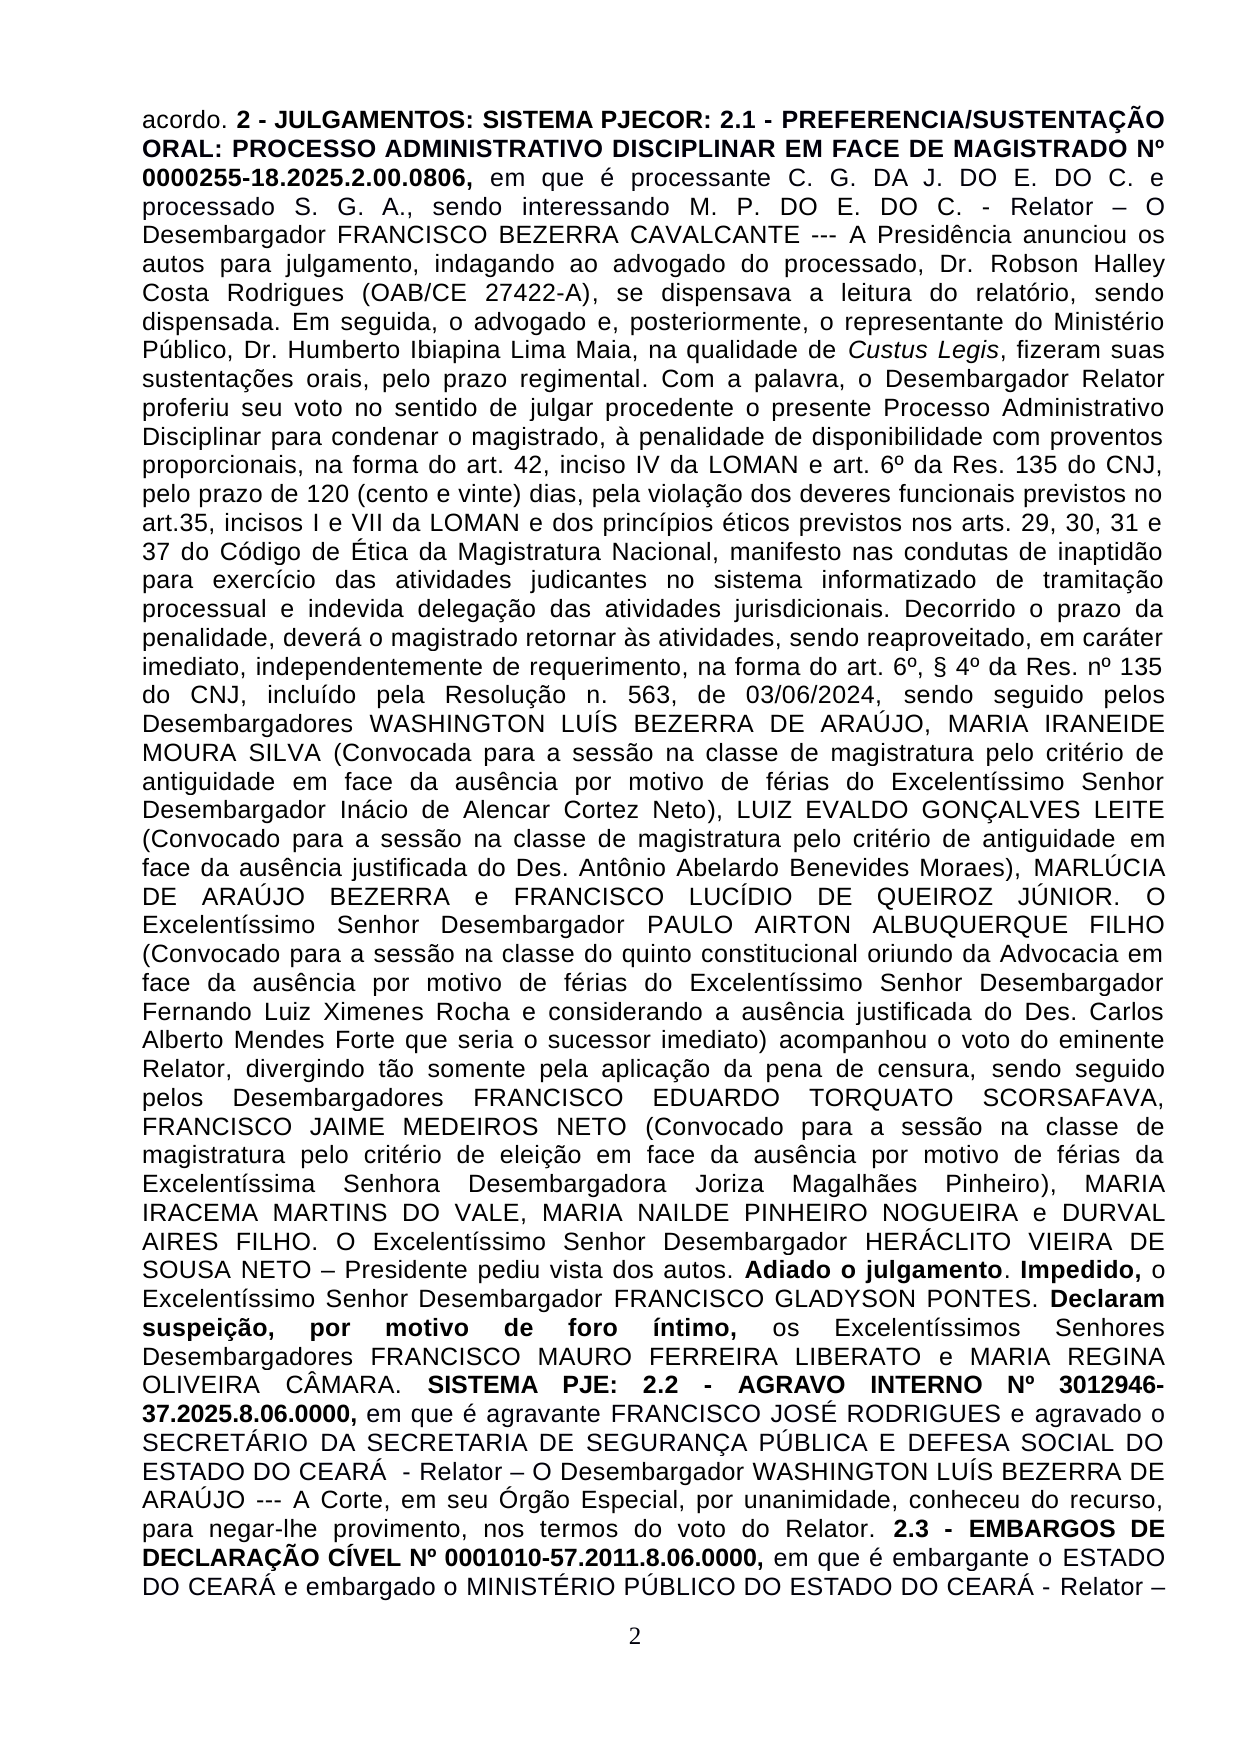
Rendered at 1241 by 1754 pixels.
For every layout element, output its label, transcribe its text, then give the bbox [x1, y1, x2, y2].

text acordo. 2 - JULGAMENTOS: SISTEMA PJECOR: 2.1 - PREFERENCIA/SUSTENTAÇÃO ORAL: PROCESSO ADMINISTRATIVO DISCIPLINAR EM FACE DE MAGISTRADO Nº 0000255-18.2025.2.00.0806, em que é processante C. G. DA J. DO E. DO C. e processado S. G. A., sendo interessando M. P. DO E. DO C. - Relator – O Desembargador FRANCISCO BEZERRA CAVALCANTE --- A Presidência anunciou os autos para julgamento, indagando ao advogado do processado, Dr. Robson Halley Costa Rodrigues (OAB/CE 27422-A), se dispensava a leitura do relatório, sendo dispensada. Em seguida, o advogado e, posteriormente, o representante do Ministério Público, Dr. Humberto Ibiapina Lima Maia, na qualidade de Custus Legis, fizeram suas sustentações orais, pelo prazo regimental. Com a palavra, o Desembargador Relator proferiu seu voto no sentido de julgar procedente o presente Processo Administrativo Disciplinar para condenar o magistrado, à penalidade de disponibilidade com proventos proporcionais, na forma do art. 42, inciso IV da LOMAN e art. 6º da Res. 135 do CNJ, pelo prazo de 120 (cento e vinte) dias, pela violação dos deveres funcionais previstos no art.35, incisos I e VII da LOMAN e dos princípios éticos previstos nos arts. 29, 30, 31 e 37 do Código de Ética da Magistratura Nacional, manifesto nas condutas de inaptidão para exercício das atividades judicantes no sistema informatizado de tramitação processual e indevida delegação das atividades jurisdicionais. Decorrido o prazo da penalidade, deverá o magistrado retornar às atividades, sendo reaproveitado, em caráter imediato, independentemente de requerimento, na forma do art. 6º, § 4º da Res. nº 135 do CNJ, incluído pela Resolução n. 563, de 03/06/2024, sendo seguido pelos Desembargadores WASHINGTON LUÍS BEZERRA DE ARAÚJO, MARIA IRANEIDE MOURA SILVA (Convocada para a sessão na classe de magistratura pelo critério de antiguidade em face da ausência por motivo de férias do Excelentíssimo Senhor Desembargador Inácio de Alencar Cortez Neto), LUIZ EVALDO GONÇALVES LEITE (Convocado para a sessão na classe de magistratura pelo critério de antiguidade em face da ausência justificada do Des. Antônio Abelardo Benevides Moraes), MARLÚCIA DE ARAÚJO BEZERRA e FRANCISCO LUCÍDIO DE QUEIROZ JÚNIOR. O Excelentíssimo Senhor Desembargador PAULO AIRTON ALBUQUERQUE FILHO (Convocado para a sessão na classe do quinto constitucional oriundo da Advocacia em face da ausência por motivo de férias do Excelentíssimo Senhor Desembargador Fernando Luiz Ximenes Rocha e considerando a ausência justificada do Des. Carlos Alberto Mendes Forte que seria o sucessor imediato) acompanhou o voto do eminente Relator, divergindo tão somente pela aplicação da pena de censura, sendo seguido pelos Desembargadores FRANCISCO EDUARDO TORQUATO SCORSAFAVA, FRANCISCO JAIME MEDEIROS NETO (Convocado para a sessão na classe de magistratura pelo critério de eleição em face da ausência por motivo de férias da Excelentíssima Senhora Desembargadora Joriza Magalhães Pinheiro), MARIA IRACEMA MARTINS DO VALE, MARIA NAILDE PINHEIRO NOGUEIRA e DURVAL AIRES FILHO. O Excelentíssimo Senhor Desembargador HERÁCLITO VIEIRA DE SOUSA NETO – Presidente pediu vista dos autos. Adiado o julgamento. Impedido, o Excelentíssimo Senhor Desembargador FRANCISCO GLADYSON PONTES. Declaram suspeição, por motivo de foro íntimo, os Excelentíssimos Senhores Desembargadores FRANCISCO MAURO FERREIRA LIBERATO e MARIA REGINA OLIVEIRA CÂMARA. SISTEMA PJE: 2.2 - AGRAVO INTERNO Nº 3012946-37.2025.8.06.0000, em que é agravante FRANCISCO JOSÉ RODRIGUES e agravado o SECRETÁRIO DA SECRETARIA DE SEGURANÇA PÚBLICA E DEFESA SOCIAL DO ESTADO DO CEARÁ - Relator – O Desembargador WASHINGTON LUÍS BEZERRA DE ARAÚJO --- A Corte, em seu Órgão Especial, por unanimidade, conheceu do recurso, para negar-lhe provimento, nos termos do voto do Relator. 2.3 - EMBARGOS DE DECLARAÇÃO CÍVEL Nº 0001010-57.2011.8.06.0000, em que é embargante o ESTADO DO CEARÁ e embargado o MINISTÉRIO PÚBLICO DO ESTADO DO CEARÁ - Relator – [142, 105, 1165, 1600]
